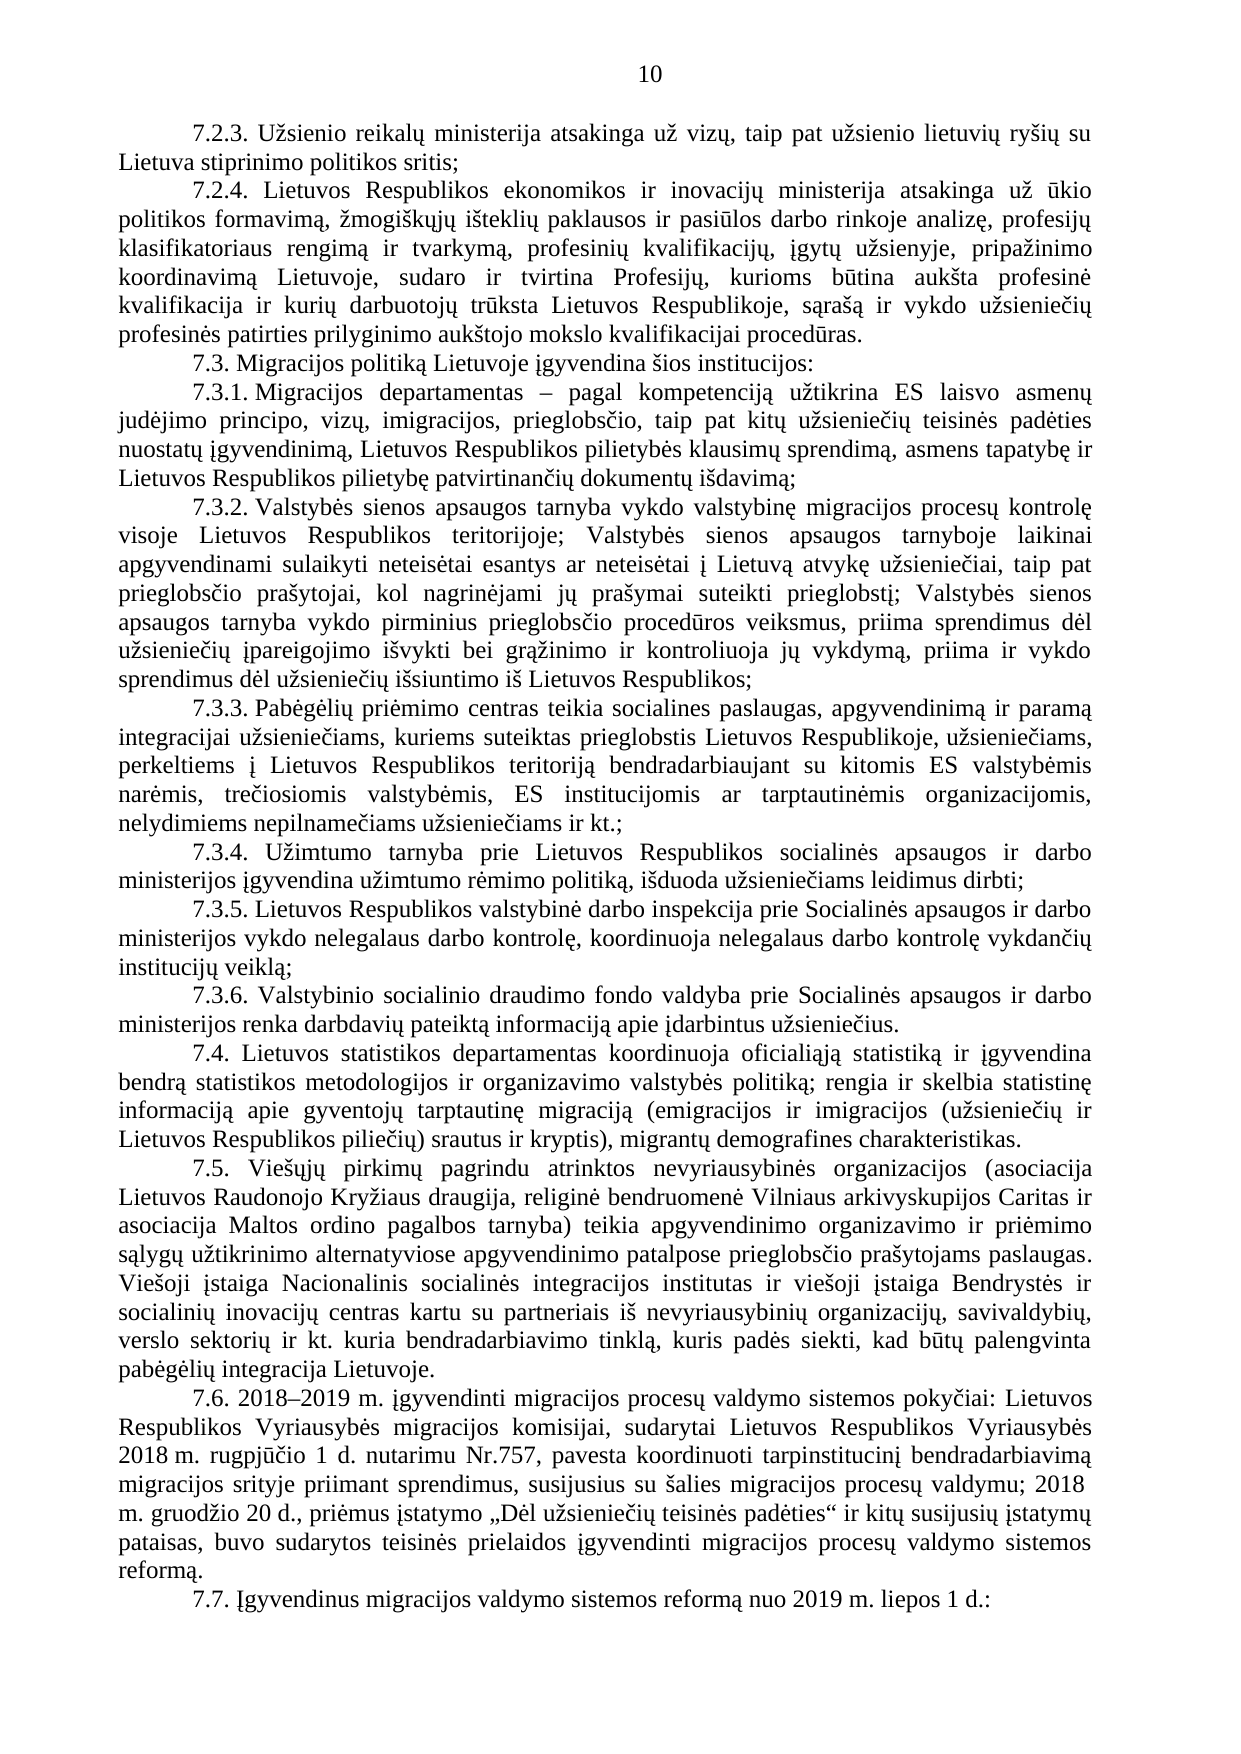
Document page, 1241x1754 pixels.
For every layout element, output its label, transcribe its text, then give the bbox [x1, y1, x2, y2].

text 7.3.6. Valstybinio socialinio draudimo fondo valdyba prie Socialinės apsaugos ir darbo ministerijos renka darbdavių pateiktą informaciją apie įdarbintus užsieniečius. [118, 981, 1092, 1038]
text 7.3.1. Migracijos departamentas – pagal kompetenciją užtikrina ES laisvo asmenų judėjimo principo, vizų, imigracijos, prieglobsčio, taip pat kitų užsieniečių teisinės padėties nuostatų įgyvendinimą, Lietuvos Respublikos pilietybės klausimų sprendimą, asmens tapatybę ir Lietuvos Respublikos pilietybę patvirtinančių dokumentų išdavimą; [118, 377, 1092, 492]
text 7.2.4. Lietuvos Respublikos ekonomikos ir inovacijų ministerija atsakinga už ūkio politikos formavimą, žmogiškųjų išteklių paklausos ir pasiūlos darbo rinkoje analizę, profesijų klasifikatoriaus rengimą ir tvarkymą, profesinių kvalifikacijų, įgytų užsienyje, pripažinimo koordinavimą Lietuvoje, sudaro ir tvirtina Profesijų, kurioms būtina aukšta profesinė kvalifikacija ir kurių darbuotojų trūksta Lietuvos Respublikoje, sąrašą ir vykdo užsieniečių profesinės patirties prilyginimo aukštojo mokslo kvalifikacijai procedūras. [118, 176, 1092, 348]
text 7.7. Įgyvendinus migracijos valdymo sistemos reformą nuo 2019 m. liepos 1 d.: [118, 1584, 1092, 1613]
text 7.3.4. Užimtumo tarnyba prie Lietuvos Respublikos socialinės apsaugos ir darbo ministerijos įgyvendina užimtumo rėmimo politiką, išduoda užsieniečiams leidimus dirbti; [118, 837, 1092, 894]
text 7.6. 2018–2019 m. įgyvendinti migracijos procesų valdymo sistemos pokyčiai: Lietuvos Respublikos Vyriausybės migracijos komisijai, sudarytai Lietuvos Respublikos Vyriausybės 2018 m. rugpjūčio 1 d. nutarimu Nr.757, pavesta koordinuoti tarpinstitucinį bendradarbiavimą migracijos srityje priimant sprendimus, susijusius su šalies migracijos procesų valdymu; 2018 m. gruodžio 20 d., priėmus įstatymo „Dėl užsieniečių teisinės padėties“ ir kitų susijusių įstatymų pataisas, buvo sudarytos teisinės prielaidos įgyvendinti migracijos procesų valdymo sistemos reformą. [118, 1383, 1092, 1584]
text 7.5. Viešųjų pirkimų pagrindu atrinktos nevyriausybinės organizacijos (asociacija Lietuvos Raudonojo Kryžiaus draugija, religinė bendruomenė Vilniaus arkivyskupijos Caritas ir asociacija Maltos ordino pagalbos tarnyba) teikia apgyvendinimo organizavimo ir priėmimo sąlygų užtikrinimo alternatyviose apgyvendinimo patalpose prieglobsčio prašytojams paslaugas. Viešoji įstaiga Nacionalinis socialinės integracijos institutas ir viešoji įstaiga Bendrystės ir socialinių inovacijų centras kartu su partneriais iš nevyriausybinių organizacijų, savivaldybių, verslo sektorių ir kt. kuria bendradarbiavimo tinklą, kuris padės siekti, kad būtų palengvinta pabėgėlių integracija Lietuvoje. [118, 1153, 1092, 1383]
text 7.3.3. Pabėgėlių priėmimo centras teikia socialines paslaugas, apgyvendinimą ir paramą integracijai užsieniečiams, kuriems suteiktas prieglobstis Lietuvos Respublikoje, užsieniečiams, perkeltiems į Lietuvos Respublikos teritoriją bendradarbiaujant su kitomis ES valstybėmis narėmis, trečiosiomis valstybėmis, ES institucijomis ar tarptautinėmis organizacijomis, nelydimiems nepilnamečiams užsieniečiams ir kt.; [118, 693, 1092, 837]
text 7.3. Migracijos politiką Lietuvoje įgyvendina šios institucijos: [118, 348, 1092, 377]
text 7.2.3. Užsienio reikalų ministerija atsakinga už vizų, taip pat užsienio lietuvių ryšių su Lietuva stiprinimo politikos sritis; [118, 118, 1092, 176]
text 7.3.2. Valstybės sienos apsaugos tarnyba vykdo valstybinę migracijos procesų kontrolę visoje Lietuvos Respublikos teritorijoje; Valstybės sienos apsaugos tarnyboje laikinai apgyvendinami sulaikyti neteisėtai esantys ar neteisėtai į Lietuvą atvykę užsieniečiai, taip pat prieglobsčio prašytojai, kol nagrinėjami jų prašymai suteikti prieglobstį; Valstybės sienos apsaugos tarnyba vykdo pirminius prieglobsčio procedūros veiksmus, priima sprendimus dėl užsieniečių įpareigojimo išvykti bei grąžinimo ir kontroliuoja jų vykdymą, priima ir vykdo sprendimus dėl užsieniečių išsiuntimo iš Lietuvos Respublikos; [118, 492, 1092, 693]
text 7.3.5. Lietuvos Respublikos valstybinė darbo inspekcija prie Socialinės apsaugos ir darbo ministerijos vykdo nelegalaus darbo kontrolę, koordinuoja nelegalaus darbo kontrolę vykdančių institucijų veiklą; [118, 894, 1092, 981]
text 7.4. Lietuvos statistikos departamentas koordinuoja oficialiąją statistiką ir įgyvendina bendrą statistikos metodologijos ir organizavimo valstybės politiką; rengia ir skelbia statistinę informaciją apie gyventojų tarptautinę migraciją (emigracijos ir imigracijos (užsieniečių ir Lietuvos Respublikos piliečių) srautus ir kryptis), migrantų demografines charakteristikas. [118, 1038, 1092, 1153]
